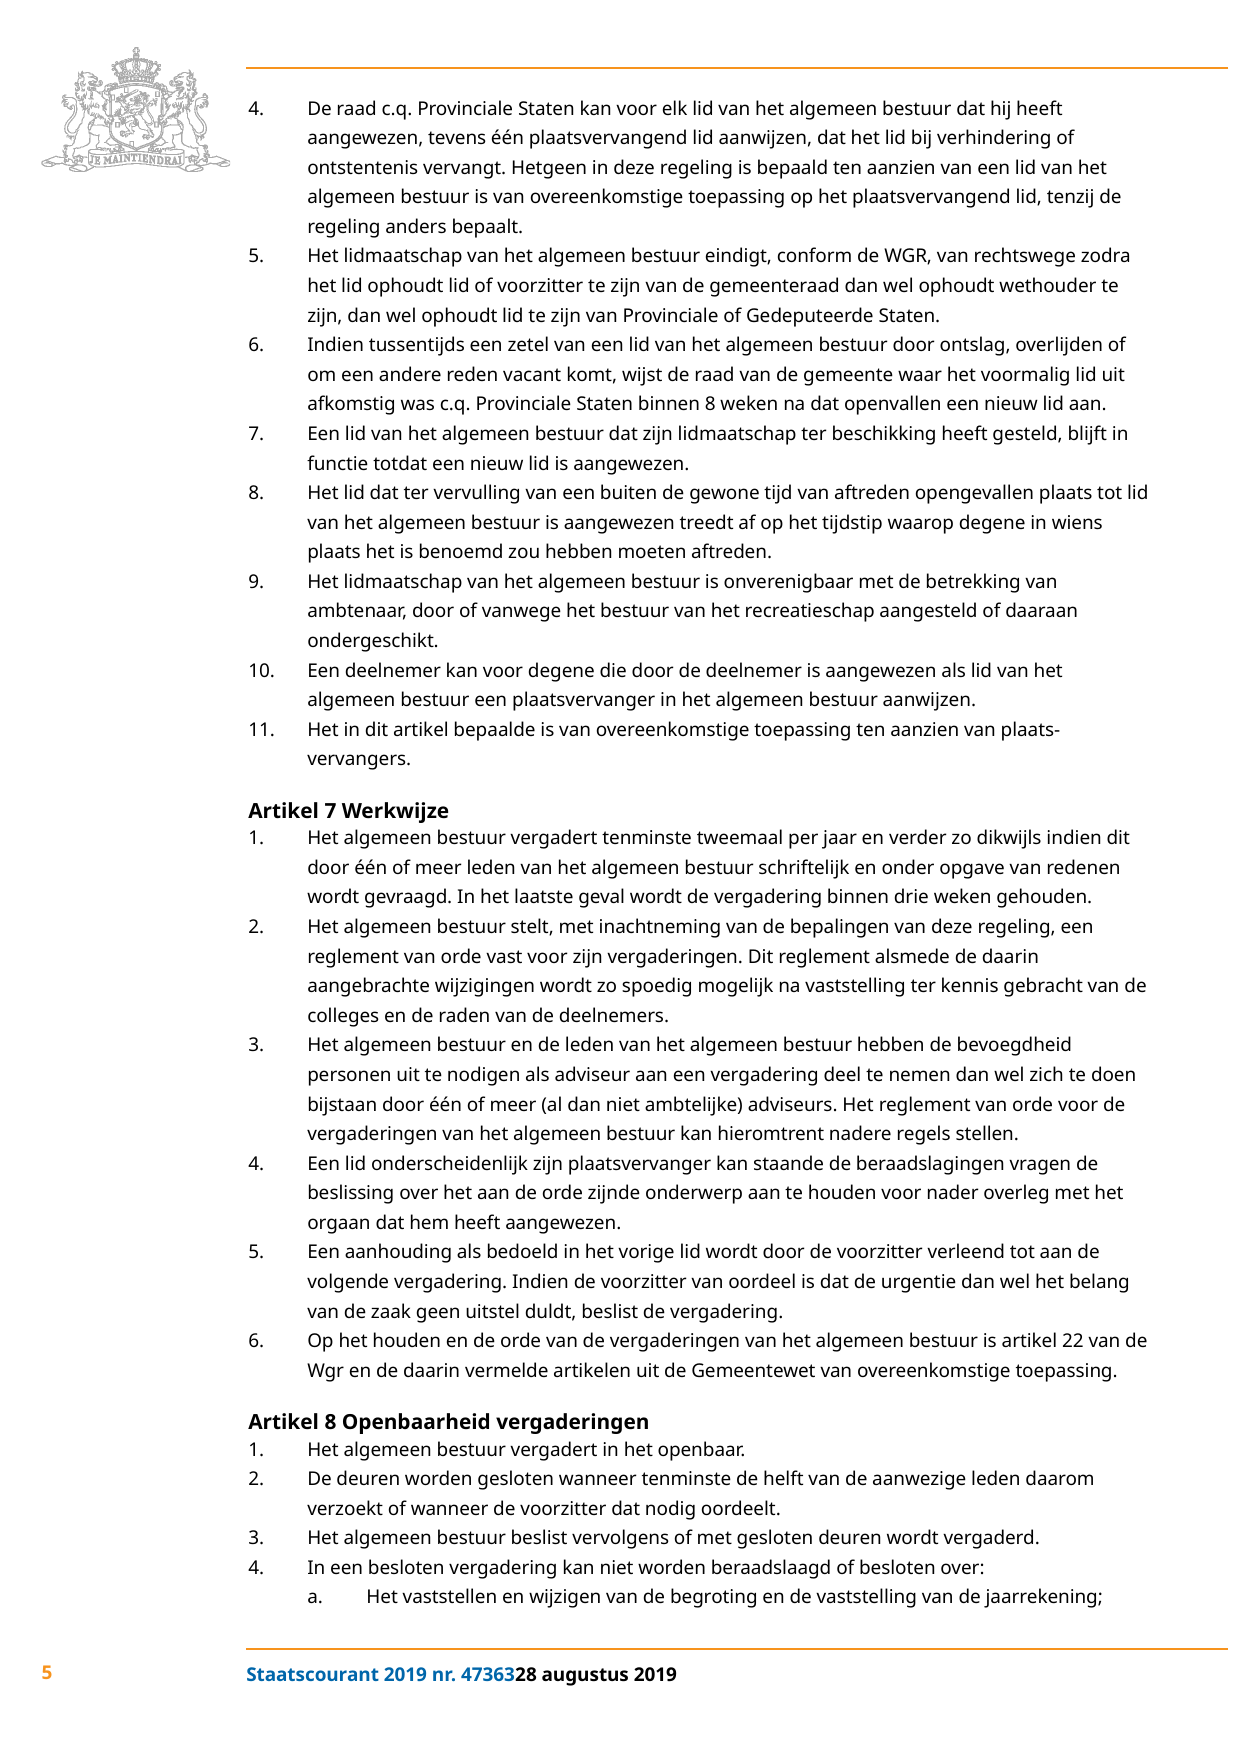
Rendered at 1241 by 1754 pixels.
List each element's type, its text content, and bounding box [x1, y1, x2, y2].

list Het lid dat ter vervulling van een buiten de gewone tijd van aftreden opengevallen plaats tot lid van het algemeen bestuur is aangewezen treedt af op het tijdstip waarop degene in wiens plaats het is benoemd zou hebben moeten aftreden. [248, 479, 1152, 564]
list De deuren worden gesloten wanneer tenminste de helft van de aanwezige leden daarom verzoekt of wanneer de voorzitter dat nodig oordeelt. [248, 1465, 1152, 1521]
list Indien tussentijds een zetel van een lid van het algemeen bestuur door ontslag, overlijden of om een andere reden vacant komt, wijst de raad van de gemeente waar het voormalig lid uit afkomstig was c.q. Provinciale Staten binnen 8 weken na dat openvallen een nieuw lid aan. [248, 331, 1152, 416]
list De raad c.q. Provinciale Staten kan voor elk lid van het algemeen bestuur dat hij heeft aangewezen, tevens één plaatsvervangend lid aanwijzen, dat het lid bij verhindering of ontstentenis vervangt. Hetgeen in deze regeling is bepaald ten aanzien van een lid van het algemeen bestuur is van overeenkomstige toepassing op het plaatsvervangend lid, tenzij de regeling anders bepaalt. [248, 95, 1152, 239]
list Het lidmaatschap van het algemeen bestuur eindigt, conform de WGR, van rechtswege zodra het lid ophoudt lid of voorzitter te zijn van de gemeenteraad dan wel ophoudt wethouder te zijn, dan wel ophoudt lid te zijn van Provinciale of Gedeputeerde Staten. [248, 243, 1152, 328]
list Het algemeen bestuur en de leden van het algemeen bestuur hebben de bevoegdheid personen uit te nodigen als adviseur aan een vergadering deel te nemen dan wel zich te doen bijstaan door één of meer (al dan niet ambtelijke) adviseurs. Het reglement van orde voor de vergaderingen van het algemeen bestuur kan hieromtrent nadere regels stellen. [248, 1032, 1152, 1146]
list Het algemeen bestuur stelt, met inachtneming van de bepalingen van deze regeling, een reglement van orde vast voor zijn vergaderingen. Dit reglement alsmede de daarin aangebrachte wijzigingen wordt zo spoedig mogelijk na vaststelling ter kennis gebracht van de colleges en de raden van de deelnemers. [248, 913, 1152, 1028]
list In een besloten vergadering kan niet worden beraadslaagd of besloten over: [248, 1554, 1152, 1580]
text Artikel 7 Werkwijze [248, 796, 1152, 824]
list Een deelnemer kan voor degene die door de deelnemer is aangewezen als lid van het algemeen bestuur een plaatsvervanger in het algemeen bestuur aanwijzen. [248, 657, 1152, 712]
list Een lid onderscheidenlijk zijn plaatsvervanger kan staande de beraadslagingen vragen de beslissing over het aan de orde zijnde onderwerp aan te houden voor nader overleg met het orgaan dat hem heeft aangewezen. [248, 1150, 1152, 1235]
list Een lid van het algemeen bestuur dat zijn lidmaatschap ter beschikking heeft gesteld, blijft in functie totdat een nieuw lid is aangewezen. [248, 420, 1152, 476]
list Het algemeen bestuur vergadert tenminste tweemaal per jaar en verder zo dikwijls indien dit door één of meer leden van het algemeen bestuur schriftelijk en onder opgave van redenen wordt gevraagd. In het laatste geval wordt de vergadering binnen drie weken gehouden. [248, 824, 1152, 909]
list Het algemeen bestuur beslist vervolgens of met gesloten deuren wordt vergaderd. [248, 1524, 1152, 1550]
picture [41, 47, 231, 172]
list Het lidmaatschap van het algemeen bestuur is onverenigbaar met de betrekking van ambtenaar, door of vanwege het bestuur van het recreatieschap aangesteld of daaraan ondergeschikt. [248, 568, 1152, 653]
list Een aanhouding als bedoeld in het vorige lid wordt door de voorzitter verleend tot aan de volgende vergadering. Indien de voorzitter van oordeel is dat de urgentie dan wel het belang van de zaak geen uitstel duldt, beslist de vergadering. [248, 1239, 1152, 1323]
list Het in dit artikel bepaalde is van overeenkomstige toepassing ten aanzien van plaats-vervangers. [248, 716, 1152, 771]
text Artikel 8 Openbaarheid vergaderingen [248, 1407, 1152, 1436]
list Op het houden en de orde van de vergaderingen van het algemeen bestuur is artikel 22 van de Wgr en de daarin vermelde artikelen uit de Gemeentewet van overeenkomstige toepassing. [248, 1327, 1152, 1383]
list Het algemeen bestuur vergadert in het openbaar. [248, 1436, 1152, 1462]
list Het vaststellen en wijzigen van de begroting en de vaststelling van de jaarrekening; [307, 1584, 1152, 1609]
